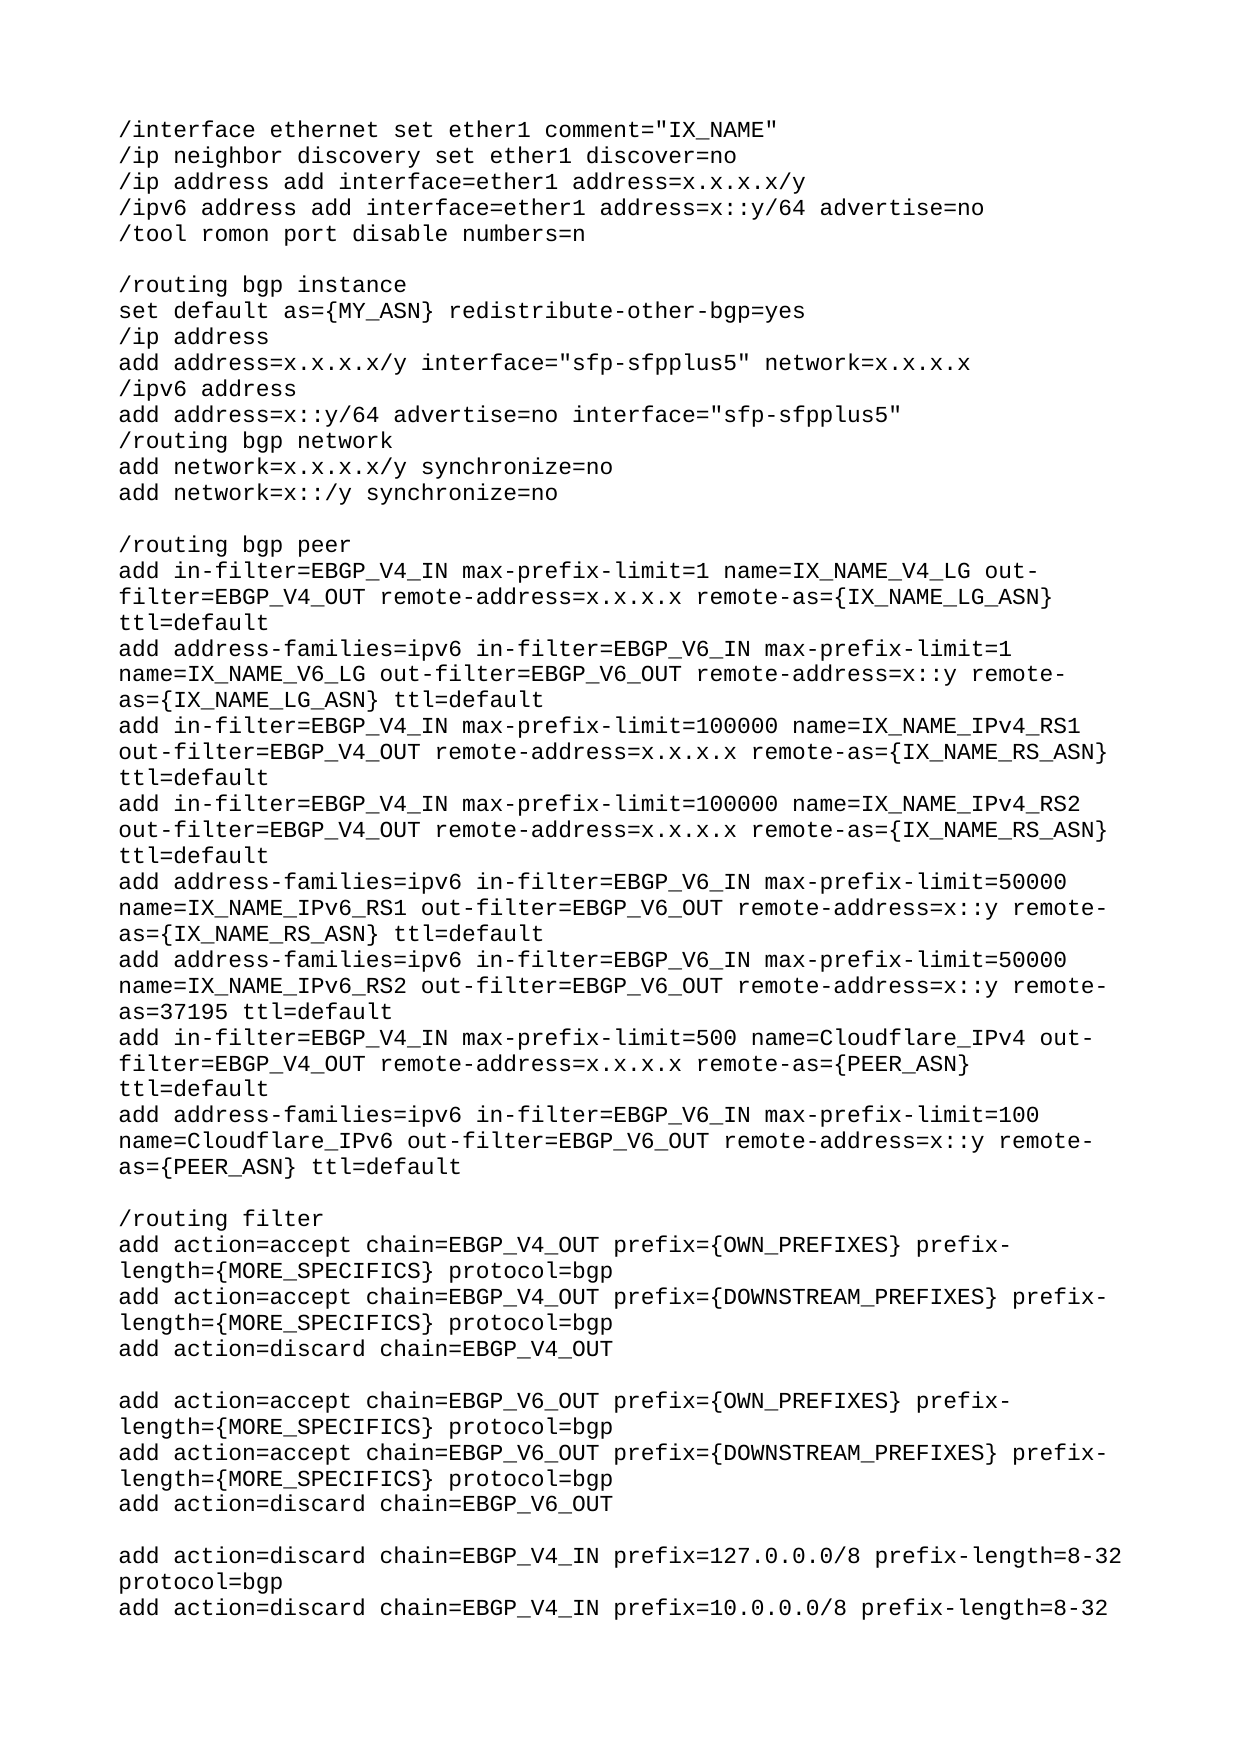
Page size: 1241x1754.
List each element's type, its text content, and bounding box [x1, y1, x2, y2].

text /routing bgp peer [118, 533, 1122, 559]
text add network=x.x.x.x/y synchronize=no [118, 455, 1122, 481]
text /tool romon port disable numbers=n [118, 222, 1122, 248]
text add action=accept chain=EBGP_V4_OUT prefix={OWN_PREFIXES} prefix-length={MORE_SPECIFICS} protocol=bgp [118, 1233, 1122, 1285]
text /ip address [118, 326, 1122, 352]
text add in-filter=EBGP_V4_IN max-prefix-limit=500 name=Cloudflare_IPv4 out-filter=EBGP_V4_OUT remote-address=x.x.x.x remote-as={PEER_ASN} ttl=default [118, 1026, 1122, 1104]
text add action=discard chain=EBGP_V4_OUT [118, 1337, 1122, 1363]
text add address-families=ipv6 in-filter=EBGP_V6_IN max-prefix-limit=50000 name=IX_NAME_IPv6_RS2 out-filter=EBGP_V6_OUT remote-address=x::y remote-as=37195 ttl=default [118, 948, 1122, 1026]
text add address-families=ipv6 in-filter=EBGP_V6_IN max-prefix-limit=50000 name=IX_NAME_IPv6_RS1 out-filter=EBGP_V6_OUT remote-address=x::y remote-as={IX_NAME_RS_ASN} ttl=default [118, 870, 1122, 948]
text add address=x.x.x.x/y interface="sfp-sfpplus5" network=x.x.x.x [118, 352, 1122, 377]
text add network=x::/y synchronize=no [118, 481, 1122, 507]
text add address-families=ipv6 in-filter=EBGP_V6_IN max-prefix-limit=1 name=IX_NAME_V6_LG out-filter=EBGP_V6_OUT remote-address=x::y remote-as={IX_NAME_LG_ASN} ttl=default [118, 637, 1122, 715]
text /routing filter [118, 1207, 1122, 1233]
text add action=accept chain=EBGP_V4_OUT prefix={DOWNSTREAM_PREFIXES} prefix-length={MORE_SPECIFICS} protocol=bgp [118, 1285, 1122, 1337]
text add action=accept chain=EBGP_V6_OUT prefix={OWN_PREFIXES} prefix-length={MORE_SPECIFICS} protocol=bgp [118, 1389, 1122, 1441]
text add action=discard chain=EBGP_V6_OUT [118, 1493, 1122, 1519]
text add action=accept chain=EBGP_V6_OUT prefix={DOWNSTREAM_PREFIXES} prefix-length={MORE_SPECIFICS} protocol=bgp [118, 1441, 1122, 1493]
text /routing bgp network [118, 429, 1122, 455]
text /ip address add interface=ether1 address=x.x.x.x/y [118, 170, 1122, 196]
text add in-filter=EBGP_V4_IN max-prefix-limit=1 name=IX_NAME_V4_LG out-filter=EBGP_V4_OUT remote-address=x.x.x.x remote-as={IX_NAME_LG_ASN} ttl=default [118, 559, 1122, 637]
text /ipv6 address add interface=ether1 address=x::y/64 advertise=no [118, 196, 1122, 222]
text add in-filter=EBGP_V4_IN max-prefix-limit=100000 name=IX_NAME_IPv4_RS1 out-filter=EBGP_V4_OUT remote-address=x.x.x.x remote-as={IX_NAME_RS_ASN} ttl=default [118, 715, 1122, 792]
text /ip neighbor discovery set ether1 discover=no [118, 144, 1122, 170]
text add address=x::y/64 advertise=no interface="sfp-sfpplus5" [118, 403, 1122, 429]
text /interface ethernet set ether1 comment="IX_NAME" [118, 118, 1122, 144]
text add action=discard chain=EBGP_V4_IN prefix=10.0.0.0/8 prefix-length=8-32 [118, 1597, 1122, 1622]
text /routing bgp instance [118, 274, 1122, 300]
text add address-families=ipv6 in-filter=EBGP_V6_IN max-prefix-limit=100 name=Cloudflare_IPv6 out-filter=EBGP_V6_OUT remote-address=x::y remote-as={PEER_ASN} ttl=default [118, 1104, 1122, 1182]
text add action=discard chain=EBGP_V4_IN prefix=127.0.0.0/8 prefix-length=8-32 protocol=bgp [118, 1545, 1122, 1597]
text set default as={MY_ASN} redistribute-other-bgp=yes [118, 300, 1122, 326]
text add in-filter=EBGP_V4_IN max-prefix-limit=100000 name=IX_NAME_IPv4_RS2 out-filter=EBGP_V4_OUT remote-address=x.x.x.x remote-as={IX_NAME_RS_ASN} ttl=default [118, 792, 1122, 870]
text /ipv6 address [118, 377, 1122, 403]
